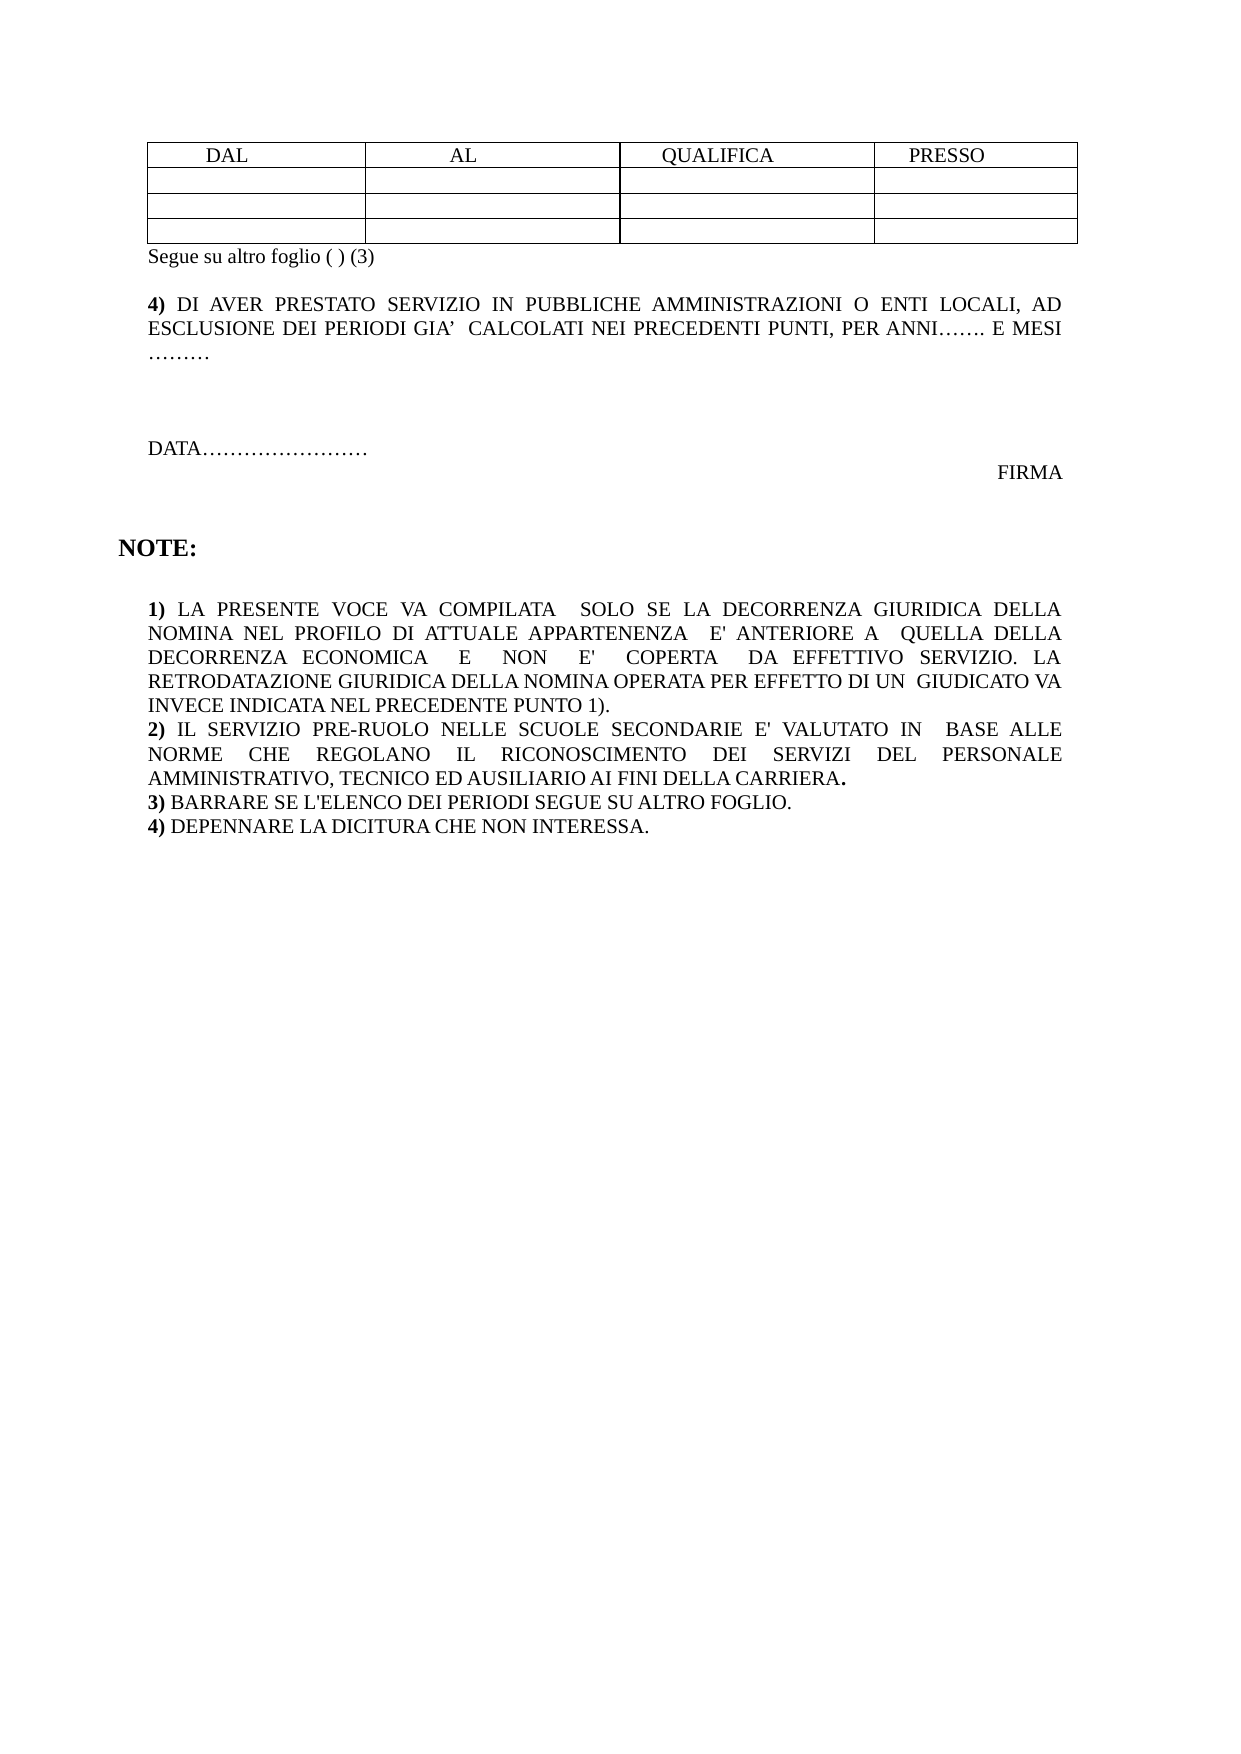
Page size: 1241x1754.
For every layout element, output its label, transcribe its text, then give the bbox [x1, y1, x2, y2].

text 4) DEPENNARE LA DICITURA CHE NON INTERESSA. [148, 814, 1063, 838]
table_header QUALIFICA [621, 143, 874, 167]
table_cell [875, 168, 1077, 192]
table_header AL [366, 143, 619, 167]
table_cell [366, 168, 619, 192]
table_cell [148, 168, 365, 192]
table_cell [875, 194, 1077, 217]
text 3) BARRARE SE L'ELENCO DEI PERIODI SEGUE SU ALTRO FOGLIO. [148, 789, 1063, 814]
text Segue su altro foglio ( ) (3) [148, 244, 1063, 268]
table_cell [148, 194, 365, 217]
text 4) DI AVER PRESTATO SERVIZIO IN PUBBLICHE AMMINISTRAZIONI O ENTI LOCALI, AD ESCLUSIONE DEI PERIODI GIA’ CALCOLATI NEI PRECEDENTI PUNTI, PER ANNI……. E MESI ……… [148, 292, 1063, 364]
table_cell [621, 168, 874, 192]
text 2) IL SERVIZIO PRE-RUOLO NELLE SCUOLE SECONDARIE E' VALUTATO IN BASE ALLE NORME CHE REGOLANO IL RICONOSCIMENTO DEI SERVIZI DEL PERSONALE AMMINISTRATIVO, TECNICO ED AUSILIARIO AI FINI DELLA CARRIERA. [148, 717, 1063, 789]
table_cell [148, 219, 365, 243]
table_header DAL [148, 143, 365, 167]
table_cell [621, 194, 874, 217]
table_cell [366, 194, 619, 217]
table_cell [366, 219, 619, 243]
text 1) LA PRESENTE VOCE VA COMPILATA SOLO SE LA DECORRENZA GIURIDICA DELLA NOMINA NEL PROFILO DI ATTUALE APPARTENENZA E' ANTERIORE A QUELLA DELLA DECORRENZA ECONOMICA E NON E' COPERTA DA EFFETTIVO SERVIZIO. LA RETRODATAZIONE GIURIDICA DELLA NOMINA OPERATA PER EFFETTO DI UN GIUDICATO VA INVECE INDICATA NEL PRECEDENTE PUNTO 1). [148, 597, 1063, 717]
table_cell [621, 219, 874, 243]
table_header PRESSO [875, 143, 1077, 167]
text DATA…………………… [148, 436, 1063, 460]
text FIRMA [148, 460, 1063, 484]
text NOTE: [118, 533, 1122, 562]
table_cell [875, 219, 1077, 243]
